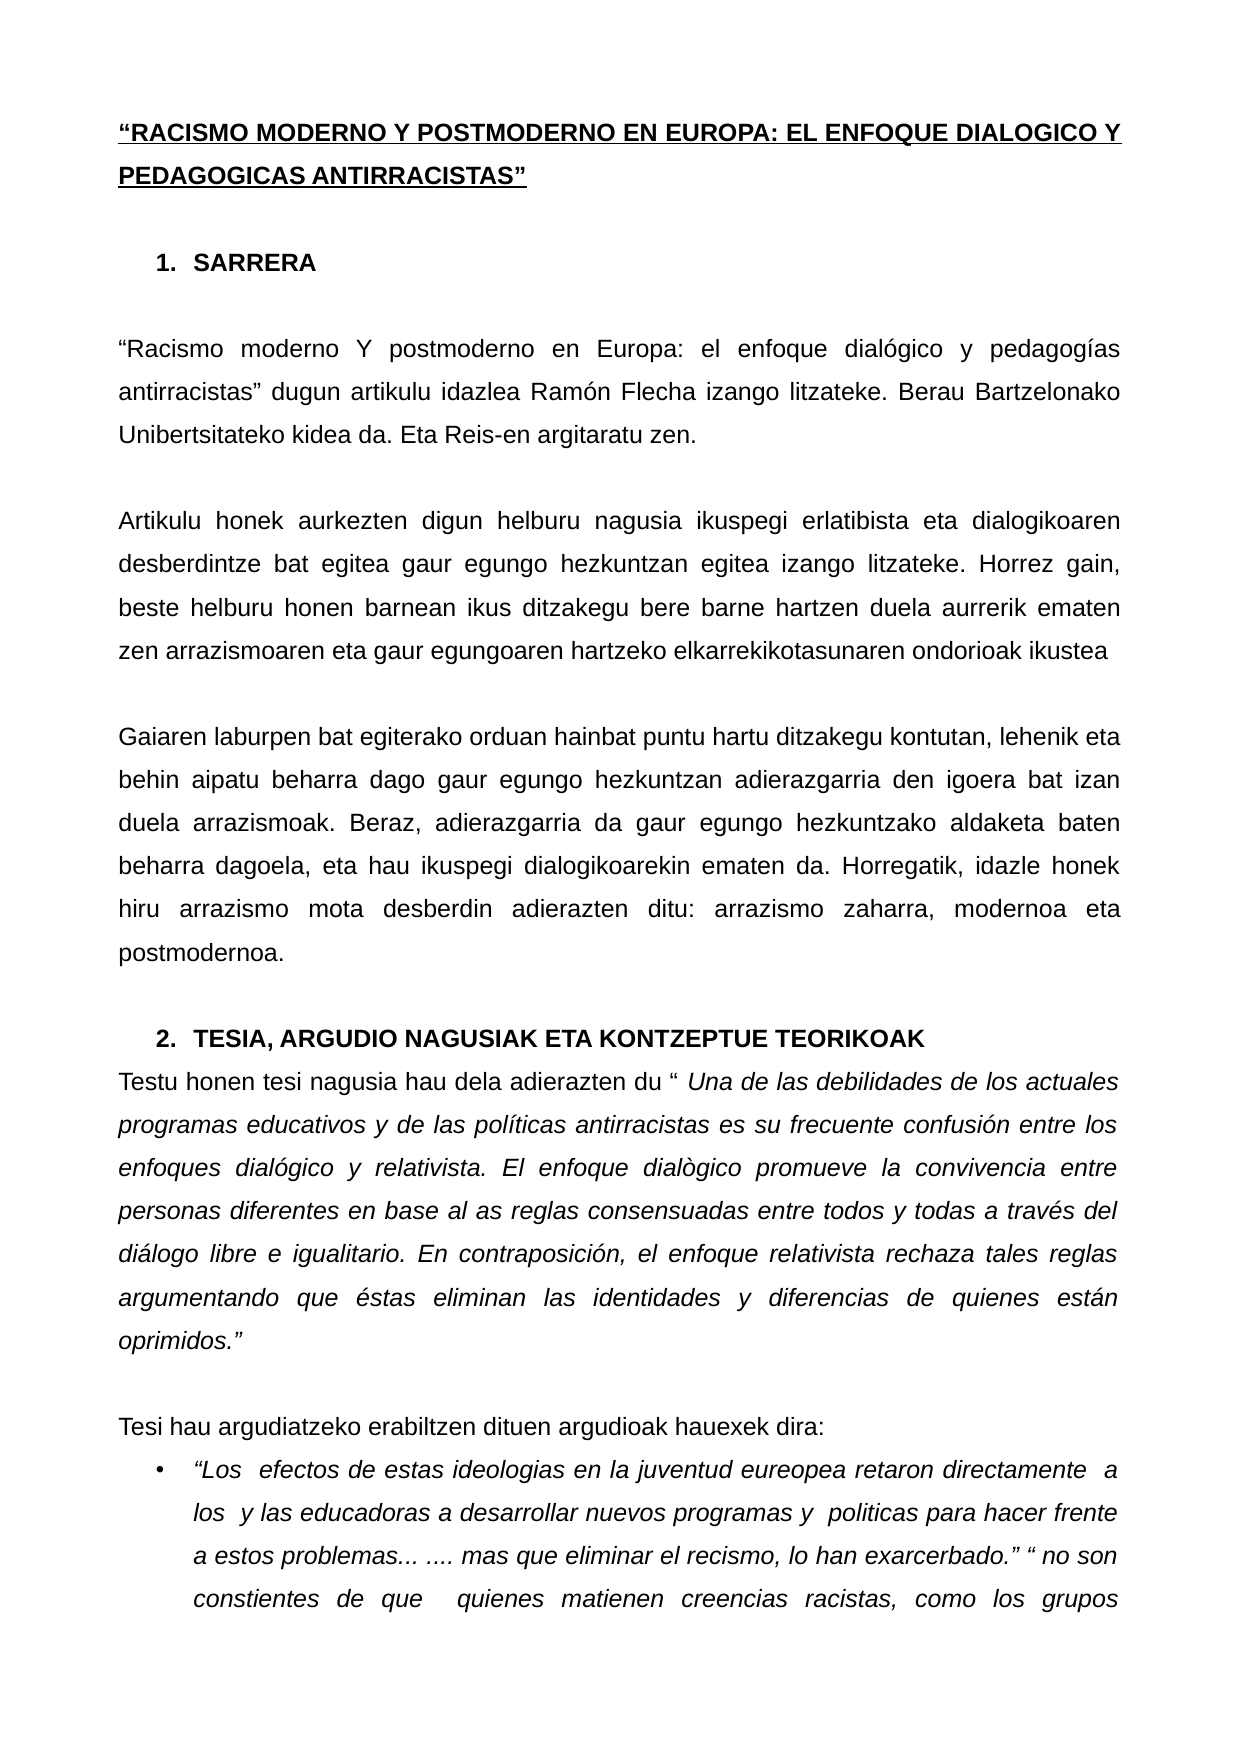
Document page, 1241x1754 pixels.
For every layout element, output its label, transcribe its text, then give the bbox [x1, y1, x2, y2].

text PEDAGOGICAS ANTIRRACISTAS” [118, 144, 1122, 190]
text “RACISMO MODERNO Y POSTMODERNO EN EUROPA: EL ENFOQUE DIALOGICO Y [118, 118, 1122, 143]
list SARRERA [156, 247, 1122, 276]
list TESIA, ARGUDIO NAGUSIAK ETA KONTZEPTUE TEORIKOAK [156, 1024, 1122, 1052]
text Tesi hau argudiatzeko erabiltzen dituen argudioak hauexek dira: [118, 1412, 1122, 1441]
text Gaiaren laburpen bat egiterako orduan hainbat puntu hartu ditzakegu kontutan, lehenik eta behin aipatu beharra dago gaur egungo hezkuntzan adierazgarria den igoera bat izan duela arrazismoak. Beraz, adierazgarria da gaur egungo hezkuntzako aldaketa baten beharra dagoela, eta hau ikuspegi dialogikoarekin ematen da. Horregatik, idazle honek hiru arrazismo mota desberdin adierazten ditu: arrazismo zaharra, modernoa eta postmodernoa. [118, 722, 1122, 966]
text Artikulu honek aurkezten digun helburu nagusia ikuspegi erlatibista eta dialogikoaren desberdintze bat egitea gaur egungo hezkuntzan egitea izango litzateke. Horrez gain, beste helburu honen barnean ikus ditzakegu bere barne hartzen duela aurrerik ematen zen arrazismoaren eta gaur egungoaren hartzeko elkarrekikotasunaren ondorioak ikustea [118, 506, 1122, 664]
text Testu honen tesi nagusia hau dela adierazten du “ Una de las debilidades de los actuales programas educativos y de las políticas antirracistas es su frecuente confusión entre los enfoques dialógico y relativista. El enfoque dialògico promueve la convivencia entre personas diferentes en base al as reglas consensuadas entre todos y todas a través del diálogo libre e igualitario. En contraposición, el enfoque relativista rechaza tales reglas argumentando que éstas eliminan las identidades y diferencias de quienes están oprimidos.” [118, 1067, 1122, 1354]
list “Los efectos de estas ideologias en la juventud eureopea retaron directamente a los y las educadoras a desarrollar nuevos programas y politicas para hacer frente a estos problemas... .... mas que eliminar el recismo, lo han exarcerbado.” “ no son constientes de que quienes matienen creencias racistas, como los grupos [156, 1455, 1122, 1613]
text “Racismo moderno Y postmoderno en Europa: el enfoque dialógico y pedagogías antirracistas” dugun artikulu idazlea Ramón Flecha izango litzateke. Berau Bartzelonako Unibertsitateko kidea da. Eta Reis-en argitaratu zen. [118, 334, 1122, 449]
